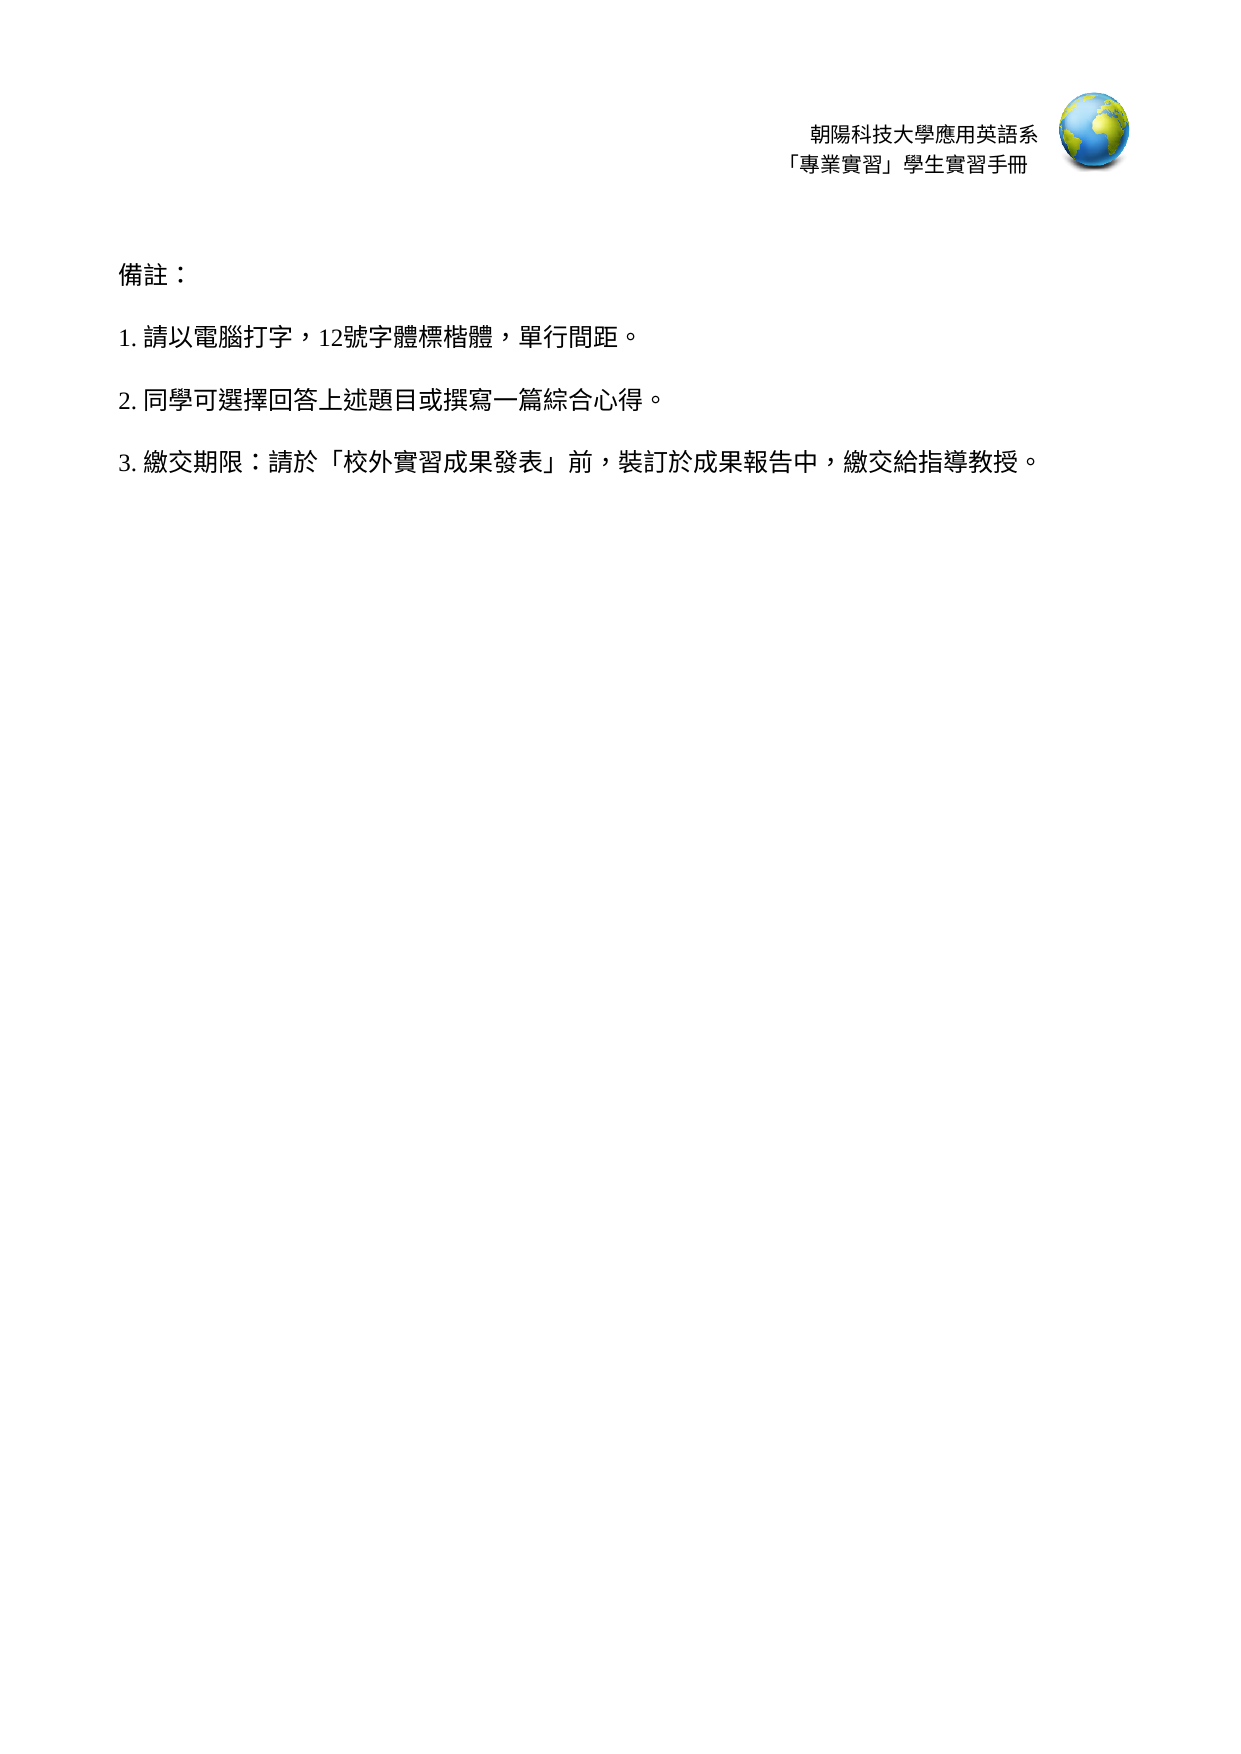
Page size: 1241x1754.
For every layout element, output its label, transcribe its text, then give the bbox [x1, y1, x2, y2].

text 備註： [118, 232, 1122, 294]
text 2. 同學可選擇回答上述題目或撰寫一篇綜合心得。 [118, 357, 1122, 419]
text 3. 繳交期限：請於「校外實習成果發表」前，裝訂於成果報告中，繳交給指導教授。 [118, 419, 1122, 482]
text 1. 請以電腦打字，12號字體標楷體，單行間距。 [118, 294, 1122, 357]
